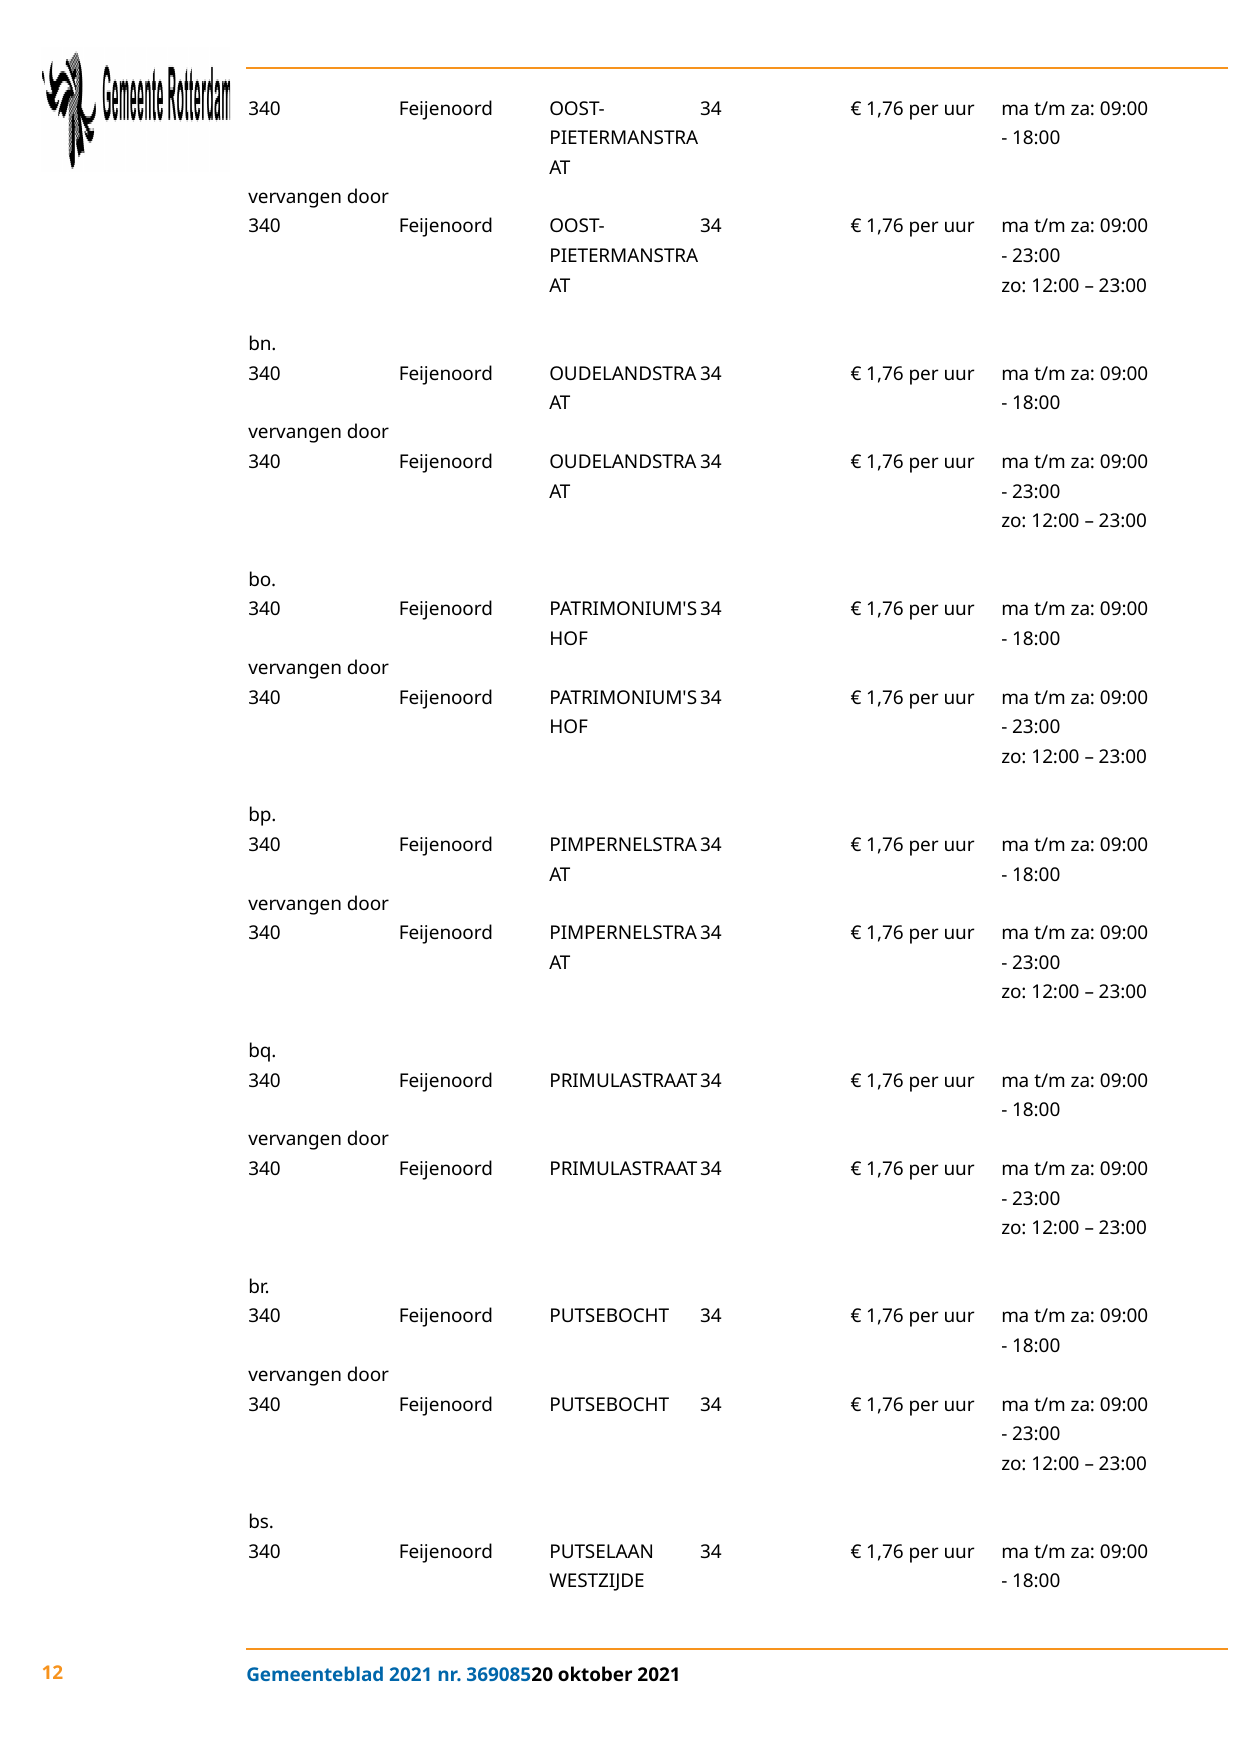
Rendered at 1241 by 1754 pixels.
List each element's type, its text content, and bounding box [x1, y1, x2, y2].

table_header 340 [248, 831, 398, 887]
table_header Feijenoord [399, 1067, 549, 1122]
text bo. [248, 566, 1152, 592]
table_header ma t/m za: 09:00 - 23:00 zo: 12:00 – 23:00 [1001, 920, 1152, 1004]
table_header Feijenoord [399, 1303, 549, 1358]
table_header 34 [700, 95, 850, 180]
table_header 340 [248, 1303, 398, 1358]
table_header 34 [700, 1067, 850, 1122]
table_header 34 [700, 920, 850, 1004]
table_header 340 [248, 213, 398, 297]
table_header € 1,76 per uur [850, 1391, 1001, 1476]
table_header PRIMULASTRAAT [549, 1067, 700, 1122]
text vervangen door [248, 418, 1152, 444]
text bn. [248, 330, 1152, 356]
table_header 34 [700, 831, 850, 887]
table_header OUDELANDSTRAAT [549, 360, 700, 415]
table_header 340 [248, 596, 398, 651]
table_header PIMPERNELSTRAAT [549, 831, 700, 887]
table_header 34 [700, 213, 850, 297]
table_header 34 [700, 1391, 850, 1476]
text vervangen door [248, 1361, 1152, 1387]
table_header ma t/m za: 09:00 - 18:00 [1001, 596, 1152, 651]
table_header 34 [700, 448, 850, 533]
table_header € 1,76 per uur [850, 920, 1001, 1004]
table_header € 1,76 per uur [850, 1303, 1001, 1358]
table_header Feijenoord [399, 95, 549, 180]
table_header PUTSEBOCHT [549, 1391, 700, 1476]
table_header PIMPERNELSTRAAT [549, 920, 700, 1004]
table_header Feijenoord [399, 360, 549, 415]
table_header Feijenoord [399, 1538, 549, 1593]
table_header 340 [248, 1538, 398, 1593]
table_header 34 [700, 684, 850, 769]
table_header 34 [700, 596, 850, 651]
table_header Feijenoord [399, 213, 549, 297]
table_header ma t/m za: 09:00 - 23:00 zo: 12:00 – 23:00 [1001, 213, 1152, 297]
table_header PATRIMONIUM'S HOF [549, 684, 700, 769]
table_header 340 [248, 920, 398, 1004]
text bp. [248, 802, 1152, 827]
text vervangen door [248, 183, 1152, 209]
table_header € 1,76 per uur [850, 448, 1001, 533]
text br. [248, 1273, 1152, 1298]
table_header 34 [700, 360, 850, 415]
table_header ma t/m za: 09:00 - 23:00 zo: 12:00 – 23:00 [1001, 1155, 1152, 1240]
table_header ma t/m za: 09:00 - 23:00 zo: 12:00 – 23:00 [1001, 1391, 1152, 1476]
table_header 34 [700, 1538, 850, 1593]
table_header € 1,76 per uur [850, 95, 1001, 180]
table_header Feijenoord [399, 1391, 549, 1476]
table_header € 1,76 per uur [850, 213, 1001, 297]
table_header Feijenoord [399, 448, 549, 533]
text bs. [248, 1508, 1152, 1534]
table_header PATRIMONIUM'S HOF [549, 596, 700, 651]
picture [41, 47, 231, 172]
table_header € 1,76 per uur [850, 360, 1001, 415]
table_header ma t/m za: 09:00 - 23:00 zo: 12:00 – 23:00 [1001, 684, 1152, 769]
table_header ma t/m za: 09:00 - 18:00 [1001, 95, 1152, 180]
table_header Feijenoord [399, 1155, 549, 1240]
table_header € 1,76 per uur [850, 596, 1001, 651]
text vervangen door [248, 1125, 1152, 1151]
table_header € 1,76 per uur [850, 831, 1001, 887]
table_header OOST-PIETERMANSTRAAT [549, 213, 700, 297]
table_header OOST-PIETERMANSTRAAT [549, 95, 700, 180]
table_header Feijenoord [399, 596, 549, 651]
table_header 340 [248, 360, 398, 415]
table_header € 1,76 per uur [850, 1155, 1001, 1240]
table_header 34 [700, 1303, 850, 1358]
table_header ma t/m za: 09:00 - 18:00 [1001, 1067, 1152, 1122]
text bq. [248, 1037, 1152, 1063]
table_header 340 [248, 1067, 398, 1122]
table_header € 1,76 per uur [850, 1538, 1001, 1593]
table_header 340 [248, 1391, 398, 1476]
table_header PUTSELAAN WESTZIJDE [549, 1538, 700, 1593]
table_header Feijenoord [399, 920, 549, 1004]
table_header ma t/m za: 09:00 - 18:00 [1001, 1303, 1152, 1358]
table_header Feijenoord [399, 684, 549, 769]
table_header ma t/m za: 09:00 - 18:00 [1001, 360, 1152, 415]
table_header € 1,76 per uur [850, 1067, 1001, 1122]
table_header PUTSEBOCHT [549, 1303, 700, 1358]
table_header OUDELANDSTRAAT [549, 448, 700, 533]
table_header 340 [248, 1155, 398, 1240]
table_header PRIMULASTRAAT [549, 1155, 700, 1240]
text vervangen door [248, 654, 1152, 680]
table_header ma t/m za: 09:00 - 18:00 [1001, 1538, 1152, 1593]
text vervangen door [248, 890, 1152, 916]
table_header Feijenoord [399, 831, 549, 887]
table_header 34 [700, 1155, 850, 1240]
table_header ma t/m za: 09:00 - 23:00 zo: 12:00 – 23:00 [1001, 448, 1152, 533]
table_header 340 [248, 448, 398, 533]
table_header € 1,76 per uur [850, 684, 1001, 769]
table_header 340 [248, 95, 398, 180]
table_header ma t/m za: 09:00 - 18:00 [1001, 831, 1152, 887]
table_header 340 [248, 684, 398, 769]
